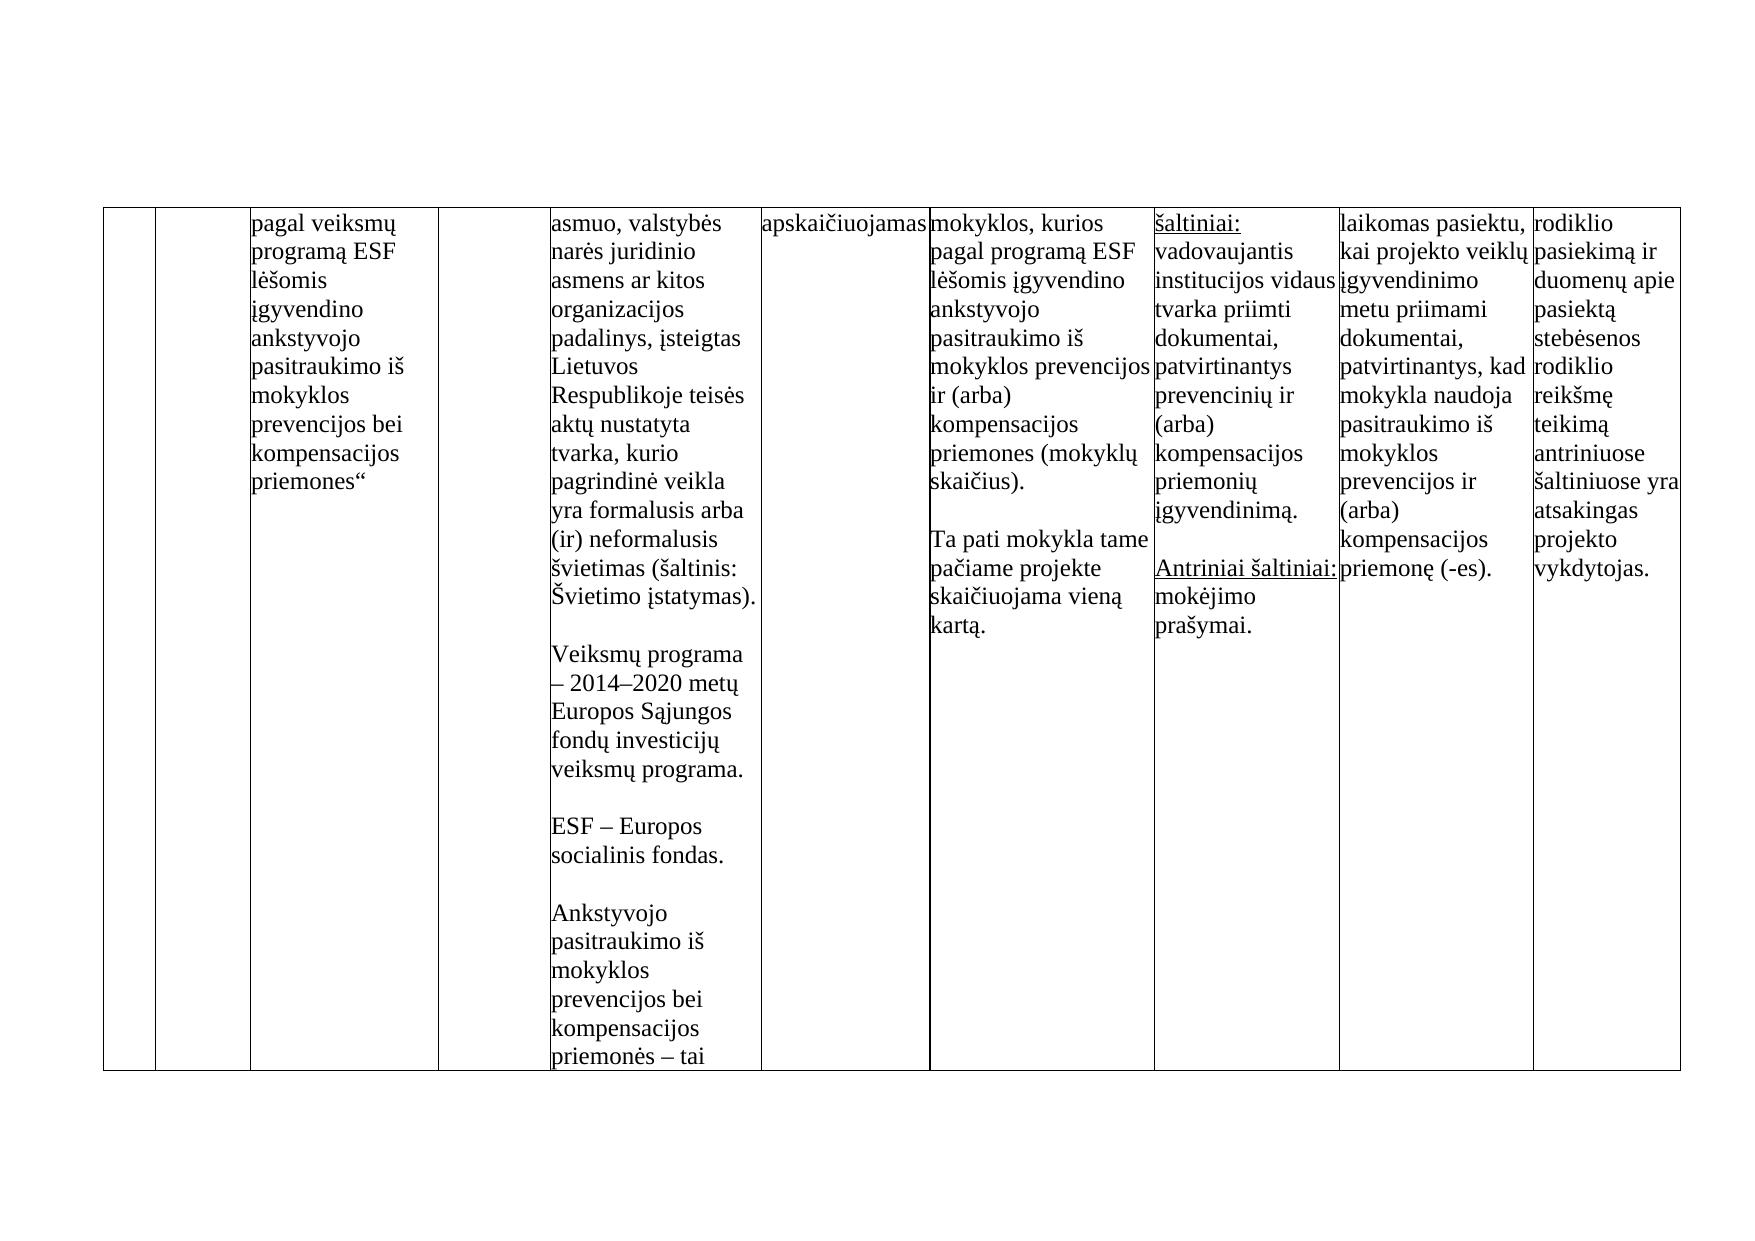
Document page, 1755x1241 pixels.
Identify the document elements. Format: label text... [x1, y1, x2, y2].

table_cell Už stebėsenos rodiklio pasiekimą ir duomenų apie pasiektą stebėsenos rodiklio reikšmę teikimą antriniuose šaltiniuose yra atsakingas projekto vykdytojas. [1534, 208, 1680, 1070]
table_cell Skaičius [439, 208, 550, 1070]
table_cell mokyklos, kurios pagal programą ESF lėšomis įgyvendino ankstyvojo pasitraukimo iš mokyklos prevencijos ir (arba) kompensacijos priemones (mokyklų skaičius). Ta pati mokykla tame pačiame projekte skaičiuojama vieną kartą. [931, 208, 1154, 1070]
table_cell asmuo, valstybės narės juridinio asmens ar kitos organizacijos padalinys, įsteigtas Lietuvos Respublikoje teisės aktų nustatyta tvarka, kurio pagrindinė veikla yra formalusis arba (ir) neformalusis švietimas (šaltinis: Švietimo įstatymas). Veiksmų programa – 2014–2020 metų Europos Sąjungos fondų investicijų veiksmų programa. ESF – Europos socialinis fondas. Ankstyvojo pasitraukimo iš mokyklos prevencijos bei kompensacijos priemonės – tai [551, 208, 761, 1070]
table_cell šaltiniai: vadovaujantis institucijos vidaus tvarka priimti dokumentai, patvirtinantys prevencinių ir (arba) kompensacijos priemonių įgyvendinimą. Antriniai šaltiniai: mokėjimo prašymai. [1155, 208, 1339, 1070]
table_cell [104, 208, 155, 1070]
table_cell „Mokyklos, kurios pagal veiksmų programą ESF lėšomis įgyvendino ankstyvojo pasitraukimo iš mokyklos prevencijos bei kompensacijos priemones“ [251, 208, 438, 1070]
table_cell [156, 208, 250, 1070]
table_cell Stebėsenos rodiklis laikomas pasiektu, kai projekto veiklų įgyvendinimo metu priimami dokumentai, patvirtinantys, kad mokykla naudoja pasitraukimo iš mokyklos prevencijos ir (arba) kompensacijos priemonę (-es). [1340, 208, 1533, 1070]
table_cell apskaičiuojamas [762, 208, 929, 1070]
